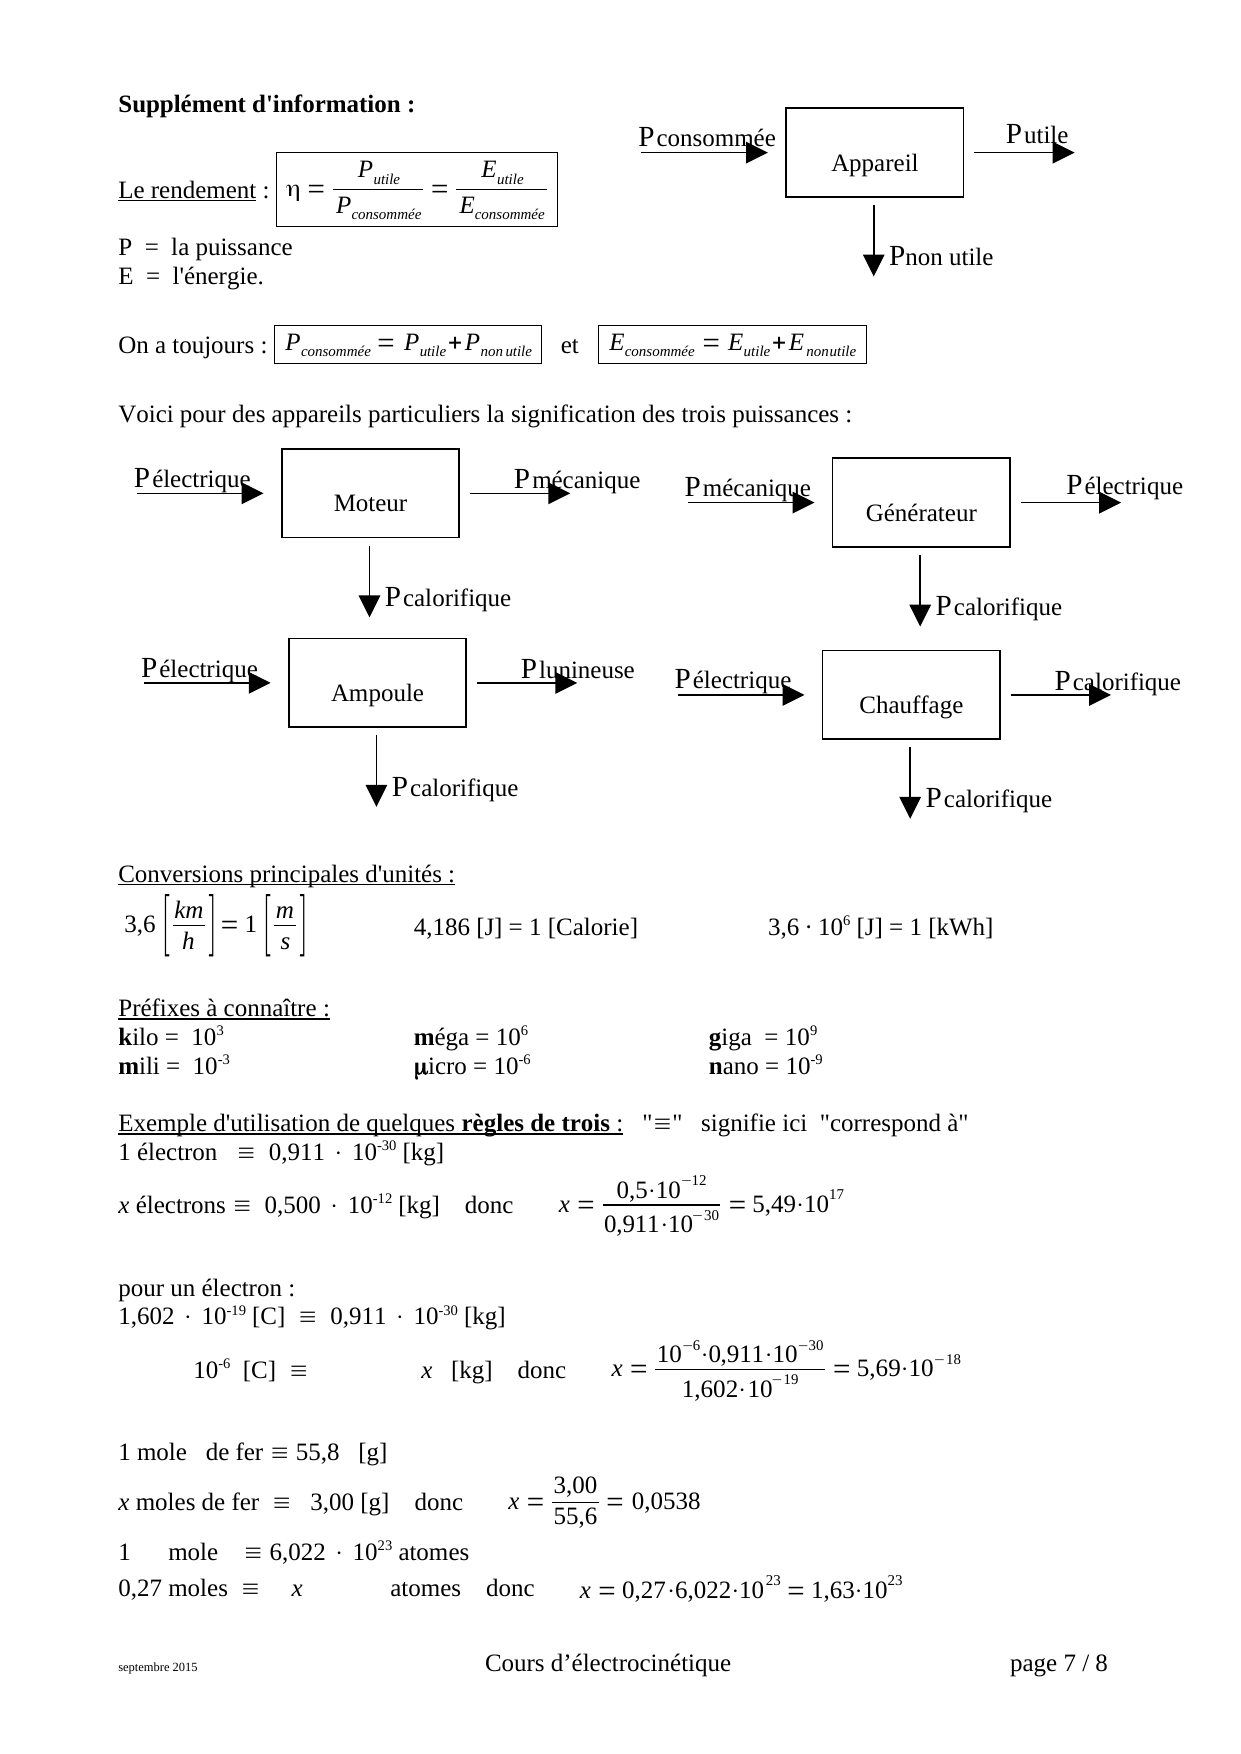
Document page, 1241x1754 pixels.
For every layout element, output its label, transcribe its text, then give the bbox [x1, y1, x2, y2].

text 10-6 [C]  x [kg] donc [118, 1330, 1151, 1408]
text x moles de fer  3,00 [g] donc [118, 1466, 1151, 1537]
text 1 mole de fer  55,8 [g] [118, 1437, 1151, 1466]
text Préfixes à connaître : [118, 993, 1151, 1022]
text E = l'énergie. [118, 261, 1151, 290]
text 1 électron  0,911  10-30 [kg] [118, 1137, 1151, 1166]
text Exemple d'utilisation de quelques règles de trois : "" signifie ici "correspond à" [118, 1108, 1151, 1137]
text pour un électron : [118, 1273, 1151, 1301]
text 0,27 moles  x atomes donc [118, 1566, 1151, 1609]
text P = la puissance [118, 232, 873, 261]
text On a toujours : et [118, 319, 1151, 370]
text Voici pour des appareils particuliers la signification des trois puissances : [118, 399, 1151, 427]
text kilo = 103 méga = 106 giga = 109 [118, 1022, 1151, 1051]
text 1,602  10-19 [C]  0,911  10-30 [kg] [118, 1301, 1151, 1330]
text P électrique [1066, 467, 1195, 501]
text x électrons  0,500  10-12 [kg] donc [118, 1166, 1151, 1244]
text P = la puissance [875, 232, 1151, 261]
text Le rendement : [118, 146, 1151, 232]
text Supplément d'information : [118, 89, 1151, 117]
text 4,186 [J] = 1 [Calorie] 3,6 ∙ 106 [J] = 1 [kWh] [118, 887, 1151, 964]
text Conversions principales d'unités : [118, 859, 1151, 887]
text 1 mole  6,022  1023 atomes [118, 1537, 1151, 1566]
text mili = 10-3 icro = 10-6 nano = 10-9 [118, 1051, 1151, 1079]
text P utile [1006, 116, 1117, 149]
